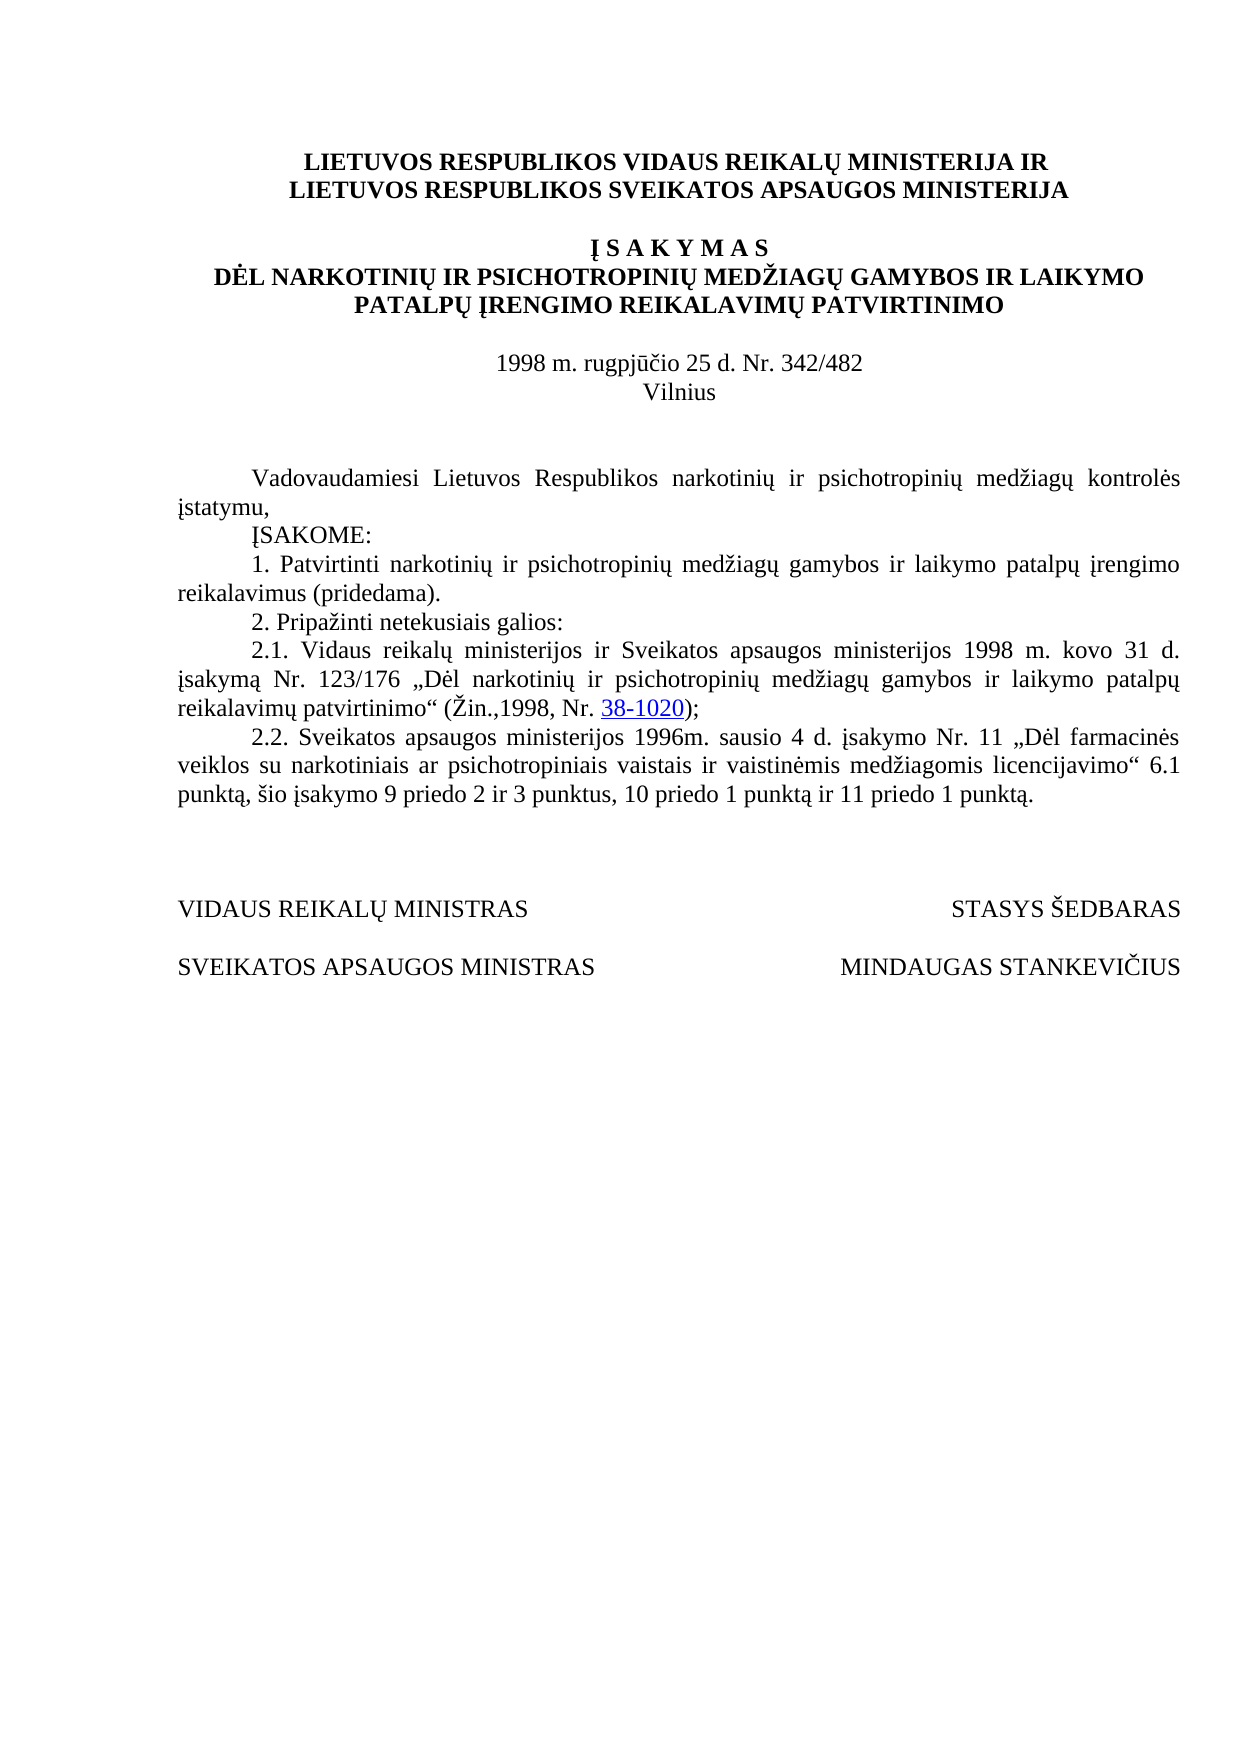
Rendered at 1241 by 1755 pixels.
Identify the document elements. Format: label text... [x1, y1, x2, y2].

text 1. Patvirtinti narkotinių ir psichotropinių medžiagų gamybos ir laikymo patalpų įrengimo reikalavimus (pridedama). [177, 549, 1181, 607]
text DĖL NARKOTINIŲ IR PSICHOTROPINIŲ MEDŽIAGŲ GAMYBOS IR LAIKYMO PATALPŲ ĮRENGIMO REIKALAVIMŲ PATVIRTINIMO [177, 262, 1181, 319]
text 2.1. Vidaus reikalų ministerijos ir Sveikatos apsaugos ministerijos 1998 m. kovo 31 d. įsakymą Nr. 123/176 „Dėl narkotinių ir psichotropinių medžiagų gamybos ir laikymo patalpų reikalavimų patvirtinimo“ (Žin.,1998, Nr. 38-1020); [177, 636, 1181, 722]
text Į S A K Y M A S [177, 233, 1181, 262]
text SVEIKATOS APSAUGOS MINISTRAS MINDAUGAS STANKEVIČIUS [177, 952, 1181, 981]
text 2.2. Sveikatos apsaugos ministerijos 1996m. sausio 4 d. įsakymo Nr. 11 „Dėl farmacinės veiklos su narkotiniais ar psichotropiniais vaistais ir vaistinėmis medžiagomis licencijavimo“ 6.1 punktą, šio įsakymo 9 priedo 2 ir 3 punktus, 10 priedo 1 punktą ir 11 priedo 1 punktą. [177, 722, 1181, 808]
text Vilnius [177, 377, 1181, 406]
text 1998 m. rugpjūčio 25 d. Nr. 342/482 [177, 348, 1181, 377]
text VIDAUS REIKALŲ MINISTRAS STASYS ŠEDBARAS [177, 894, 1181, 923]
text ĮSAKOME: [177, 521, 1181, 549]
text LIETUVOS RESPUBLIKOS SVEIKATOS APSAUGOS MINISTERIJA [177, 176, 1181, 204]
text Vadovaudamiesi Lietuvos Respublikos narkotinių ir psichotropinių medžiagų kontrolės įstatymu, [177, 463, 1181, 521]
text 2. Pripažinti netekusiais galios: [177, 607, 1181, 636]
text LIETUVOS RESPUBLIKOS VIDAUS REIKALŲ MINISTERIJA IR [177, 147, 1181, 176]
